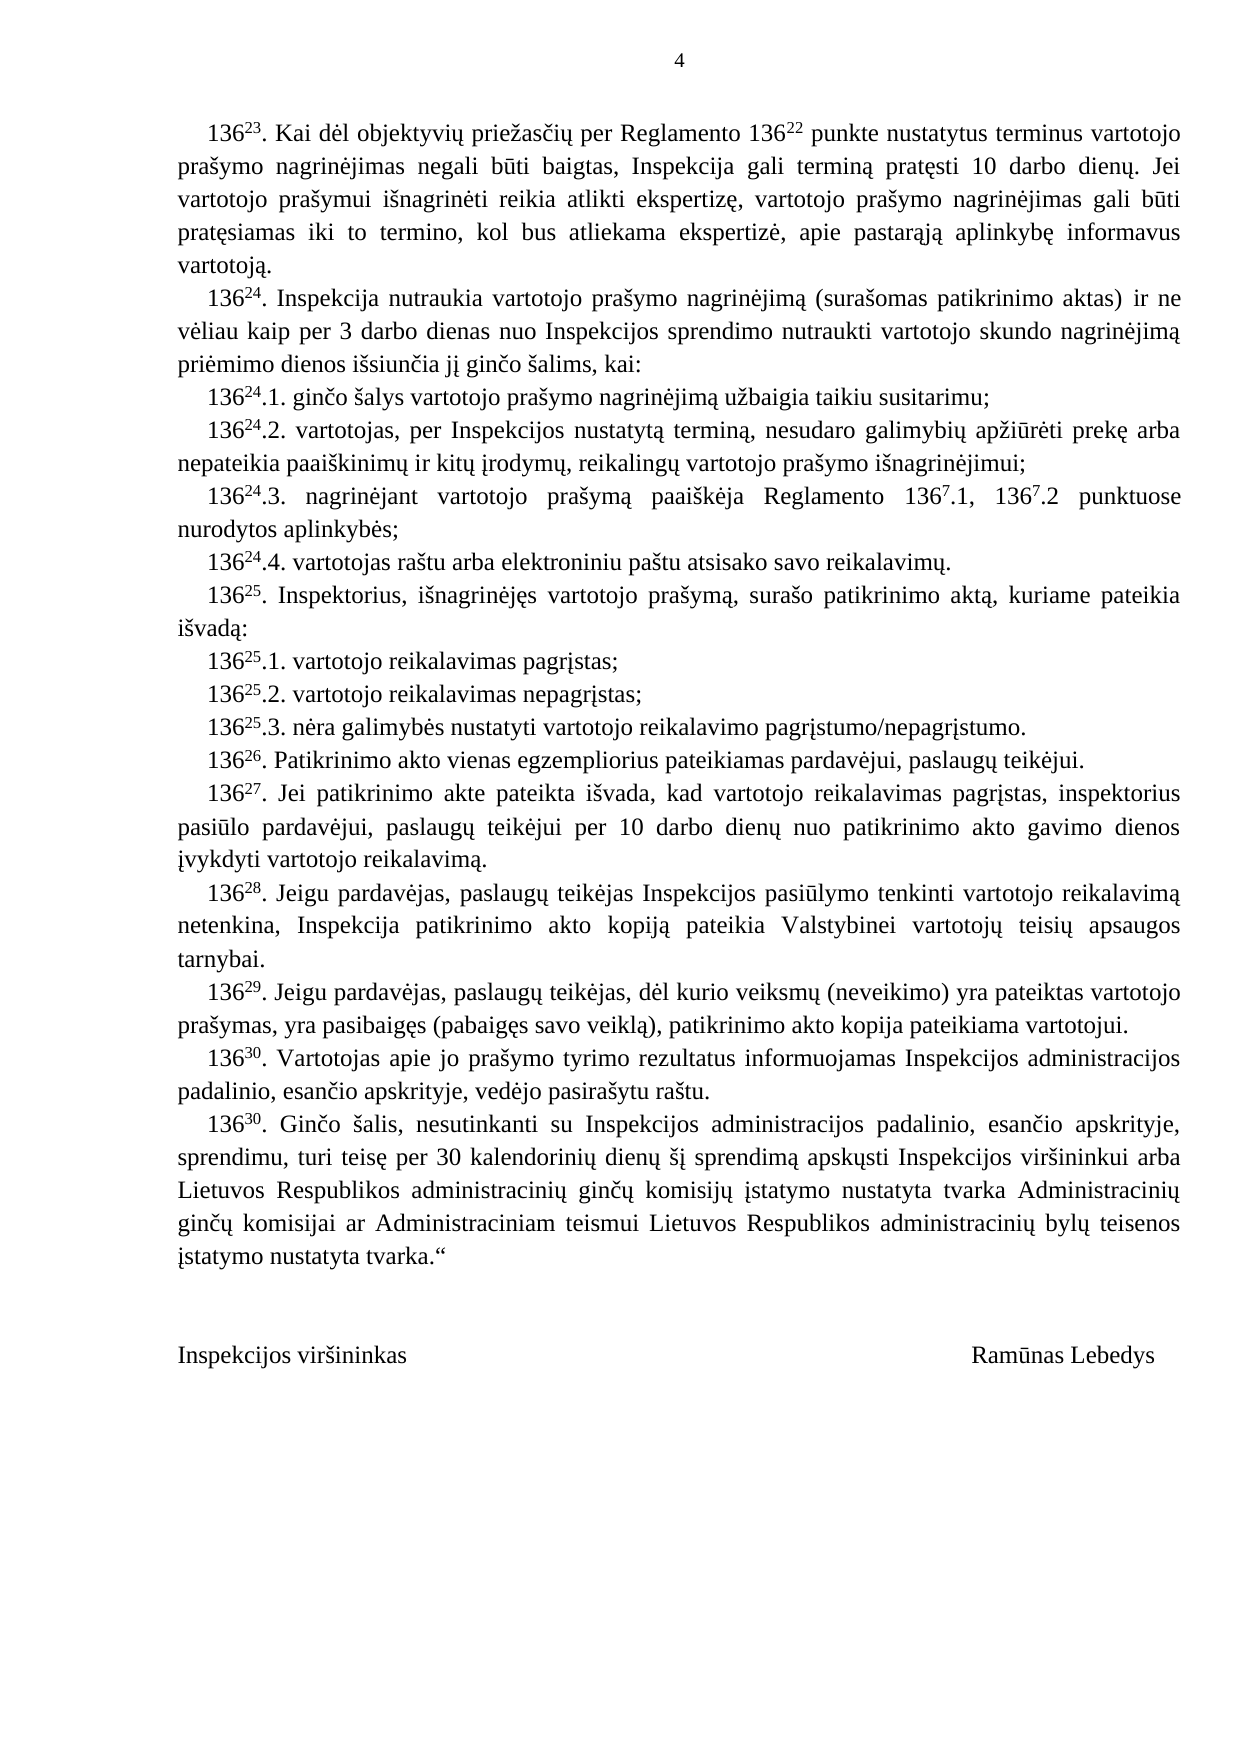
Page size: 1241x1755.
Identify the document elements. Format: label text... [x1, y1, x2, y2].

text 13627. Jei patikrinimo akte pateikta išvada, kad vartotojo reikalavimas pagrįstas, inspektorius pasiūlo pardavėjui, paslaugų teikėjui per 10 darbo dienų nuo patikrinimo akto gavimo dienos įvykdyti vartotojo reikalavimą. [177, 778, 1181, 873]
text 13630. Ginčo šalis, nesutinkanti su Inspekcijos administracijos padalinio, esančio apskrityje, sprendimu, turi teisę per 30 kalendorinių dienų šį sprendimą apskųsti Inspekcijos viršininkui arba Lietuvos Respublikos administracinių ginčų komisijų įstatymo nustatyta tvarka Administracinių ginčų komisijai ar Administraciniam teismui Lietuvos Respublikos administracinių bylų teisenos įstatymo nustatyta tvarka.“ [177, 1109, 1181, 1269]
text 13628. Jeigu pardavėjas, paslaugų teikėjas Inspekcijos pasiūlymo tenkinti vartotojo reikalavimą netenkina, Inspekcija patikrinimo akto kopiją pateikia Valstybinei vartotojų teisių apsaugos tarnybai. [177, 878, 1181, 972]
text 13623. Kai dėl objektyvių priežasčių per Reglamento 13622 punkte nustatytus terminus vartotojo prašymo nagrinėjimas negali būti baigtas, Inspekcija gali terminą pratęsti 10 darbo dienų. Jei vartotojo prašymui išnagrinėti reikia atlikti ekspertizę, vartotojo prašymo nagrinėjimas gali būti pratęsiamas iki to termino, kol bus atliekama ekspertizė, apie pastarąją aplinkybę informavus vartotoją. [177, 118, 1181, 279]
text 13624.1. ginčo šalys vartotojo prašymo nagrinėjimą užbaigia taikiu susitarimu; [177, 382, 1181, 411]
text 13624.2. vartotojas, per Inspekcijos nustatytą terminą, nesudaro galimybių apžiūrėti prekę arba nepateikia paaiškinimų ir kitų įrodymų, reikalingų vartotojo prašymo išnagrinėjimui; [177, 415, 1181, 477]
text 13624.4. vartotojas raštu arba elektroniniu paštu atsisako savo reikalavimų. [177, 547, 1181, 576]
text 13625.2. vartotojo reikalavimas nepagrįstas; [177, 679, 1181, 708]
text 13625.1. vartotojo reikalavimas pagrįstas; [177, 646, 1181, 675]
text 13624.3. nagrinėjant vartotojo prašymą paaiškėja Reglamento 1367.1, 1367.2 punktuose nurodytos aplinkybės; [177, 481, 1181, 543]
text 13629. Jeigu pardavėjas, paslaugų teikėjas, dėl kurio veiksmų (neveikimo) yra pateiktas vartotojo prašymas, yra pasibaigęs (pabaigęs savo veiklą), patikrinimo akto kopija pateikiama vartotojui. [177, 977, 1181, 1038]
text Inspekcijos viršininkas Ramūnas Lebedys [177, 1340, 1181, 1369]
text 13630. Vartotojas apie jo prašymo tyrimo rezultatus informuojamas Inspekcijos administracijos padalinio, esančio apskrityje, vedėjo pasirašytu raštu. [177, 1043, 1181, 1104]
text 13624. Inspekcija nutraukia vartotojo prašymo nagrinėjimą (surašomas patikrinimo aktas) ir ne vėliau kaip per 3 darbo dienas nuo Inspekcijos sprendimo nutraukti vartotojo skundo nagrinėjimą priėmimo dienos išsiunčia jį ginčo šalims, kai: [177, 283, 1181, 378]
text 13625. Inspektorius, išnagrinėjęs vartotojo prašymą, surašo patikrinimo aktą, kuriame pateikia išvadą: [177, 580, 1181, 642]
text 13625.3. nėra galimybės nustatyti vartotojo reikalavimo pagrįstumo/nepagrįstumo. [177, 712, 1181, 741]
text 13626. Patikrinimo akto vienas egzempliorius pateikiamas pardavėjui, paslaugų teikėjui. [177, 746, 1181, 774]
